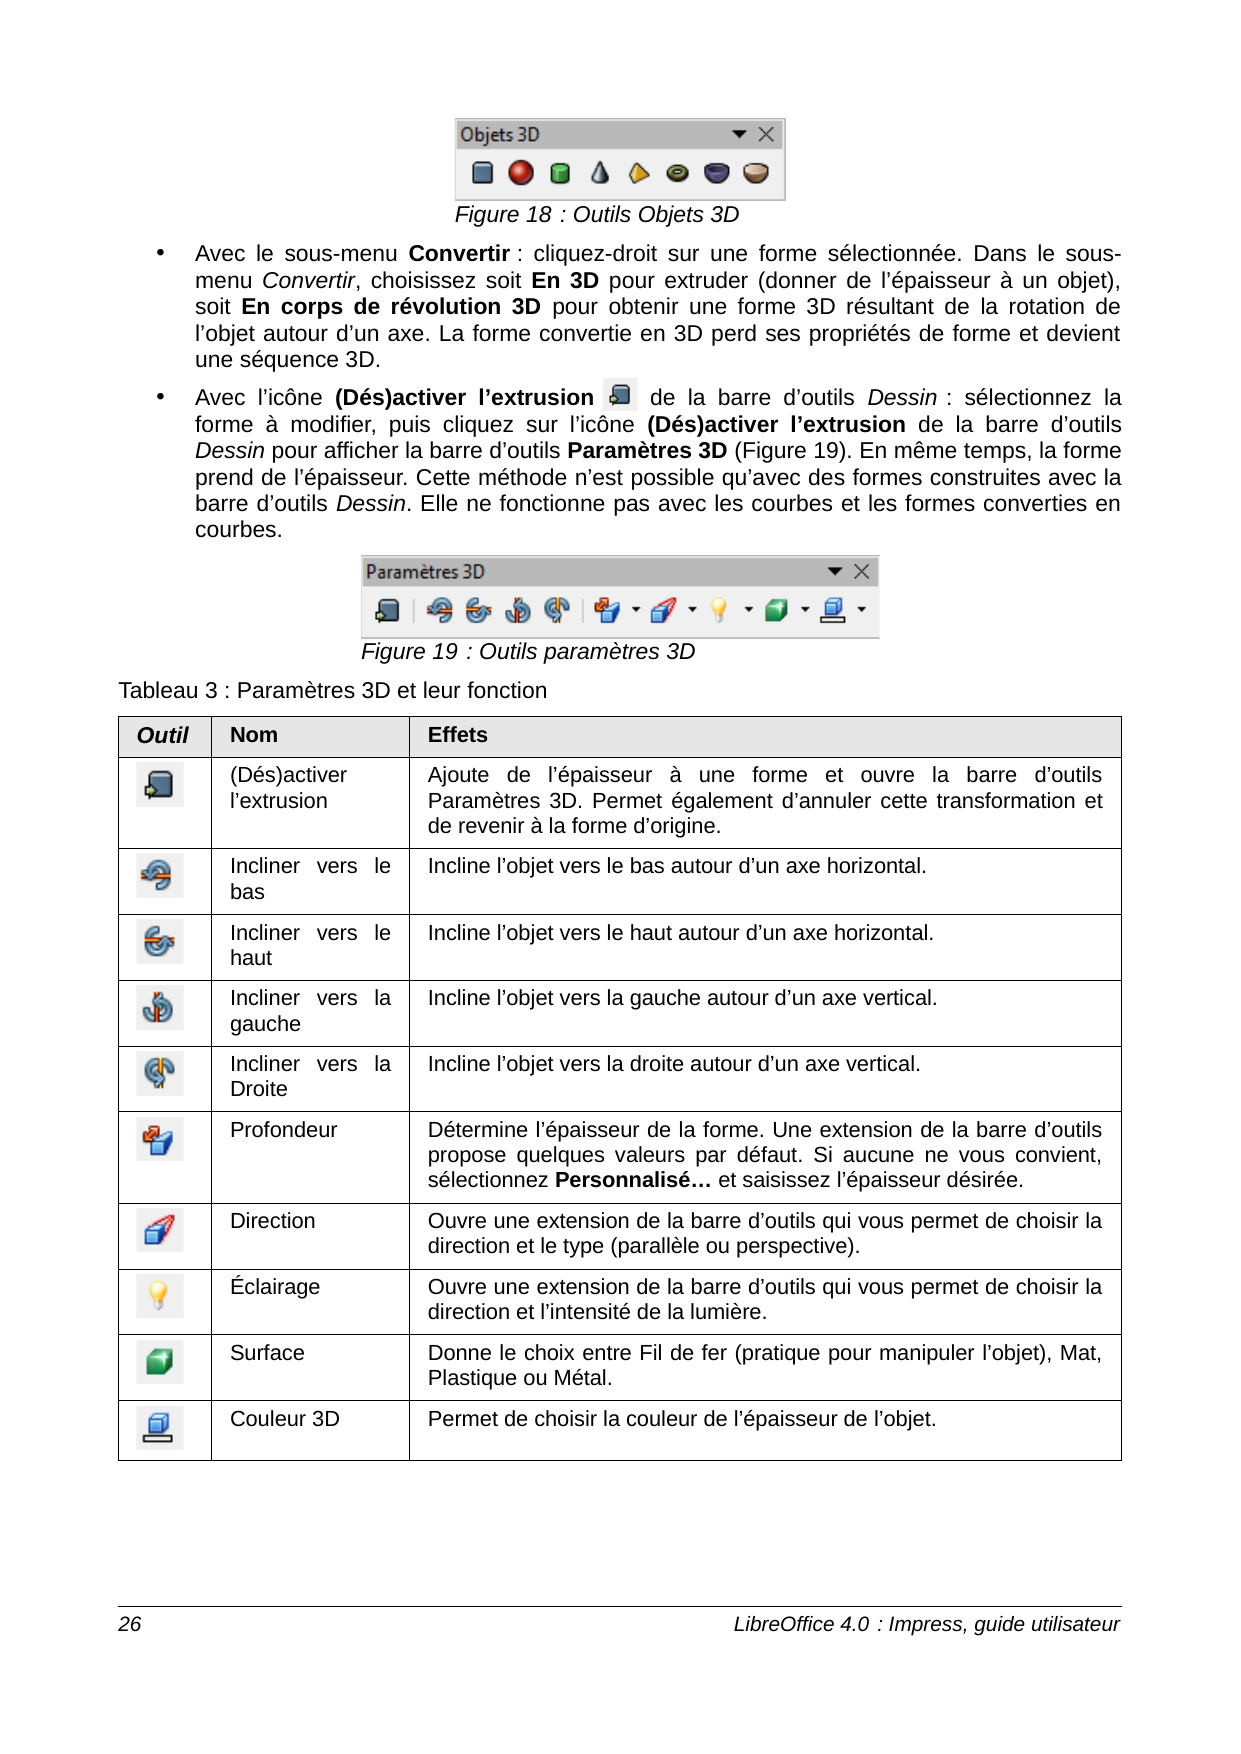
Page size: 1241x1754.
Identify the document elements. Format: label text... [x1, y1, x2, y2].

table_cell Incline l’objet vers la gauche autour d’un axe vertical. [410, 981, 1121, 1046]
table_cell (Dés)activer l’extrusion [212, 758, 409, 848]
table_cell Détermine l’épaisseur de la forme. Une extension de la barre d’outils propose quelques valeurs par défaut. Si aucune ne vous convient, sélectionnez Personnalisé… et saisissez l’épaisseur désirée. [410, 1112, 1121, 1202]
picture [136, 1340, 184, 1384]
table_cell Permet de choisir la couleur de l’épaisseur de l’objet. [410, 1401, 1121, 1460]
table_cell Ajoute de l’épaisseur à une forme et ouvre la barre d’outils Paramètres 3D. Permet également d’annuler cette transformation et de revenir à la forme d’origine. [410, 758, 1121, 848]
table_cell [119, 1270, 211, 1334]
table_cell Donne le choix entre Fil de fer (pratique pour manipuler l’objet), Mat, Plastique ou Métal. [410, 1335, 1121, 1400]
picture [136, 1051, 184, 1096]
text Figure 19 : Outils paramètres 3D [361, 639, 879, 664]
table_cell Couleur 3D [212, 1401, 409, 1460]
picture [454, 118, 786, 201]
table_cell Éclairage [212, 1270, 409, 1334]
table_cell [119, 1112, 211, 1202]
table_cell [119, 1047, 211, 1111]
table_cell [119, 1401, 211, 1460]
table_header Outil [119, 717, 211, 757]
table_cell [119, 849, 211, 914]
picture [603, 378, 638, 411]
table_cell Surface [212, 1335, 409, 1400]
table_cell [119, 758, 211, 848]
picture [136, 1274, 184, 1318]
table_cell Incliner vers la gauche [212, 981, 409, 1046]
table_cell [119, 1204, 211, 1268]
picture [136, 1406, 184, 1450]
table_cell Incliner vers la Droite [212, 1047, 409, 1111]
table_cell Direction [212, 1204, 409, 1268]
table_cell [119, 915, 211, 979]
table_cell Ouvre une extension de la barre d’outils qui vous permet de choisir la direction et le type (parallèle ou perspective). [410, 1204, 1121, 1268]
table_cell Ouvre une extension de la barre d’outils qui vous permet de choisir la direction et l’intensité de la lumière. [410, 1270, 1121, 1334]
list Avec l’icône (Dés)activer l’extrusion de la barre d’outils Dessin : sélectionnez la forme à modifier, puis cliquez sur l’icône (Dés)activer l’extrusion de la barre d’outils Dessin pour afficher la barre d’outils Paramètres 3D (Figure 19). En même temps, la forme prend de l’épaisseur. Cette méthode n’est possible qu’avec des formes construites avec la barre d’outils Dessin. Elle ne fonctionne pas avec les courbes et les formes converties en courbes. [156, 378, 1122, 543]
table_cell Incliner vers le haut [212, 915, 409, 979]
picture [136, 1117, 184, 1161]
table_header Nom [212, 717, 409, 757]
picture [361, 555, 880, 639]
picture [136, 919, 184, 964]
table_cell Incline l’objet vers le haut autour d’un axe horizontal. [410, 915, 1121, 979]
text Tableau 3 : Paramètres 3D et leur fonction [118, 677, 1122, 703]
list Avec le sous-menu Convertir : cliquez-droit sur une forme sélectionnée. Dans le sous-menu Convertir, choisissez soit En 3D pour extruder (donner de l’épaisseur à un objet), soit En corps de révolution 3D pour obtenir une forme 3D résultant de la rotation de l’objet autour d’un axe. La forme convertie en 3D perd ses propriétés de forme et devient une séquence 3D. [156, 240, 1122, 372]
table_cell Incline l’objet vers le bas autour d’un axe horizontal. [410, 849, 1121, 914]
picture [136, 853, 184, 898]
table_cell [119, 1335, 211, 1400]
table_header Effets [410, 717, 1121, 757]
picture [136, 1208, 184, 1252]
text Figure 18 : Outils Objets 3D [454, 201, 786, 227]
table_cell Incline l’objet vers la droite autour d’un axe vertical. [410, 1047, 1121, 1111]
table_cell Incliner vers le bas [212, 849, 409, 914]
table_cell [119, 981, 211, 1046]
table_cell Profondeur [212, 1112, 409, 1202]
picture [136, 762, 184, 807]
picture [136, 985, 184, 1030]
